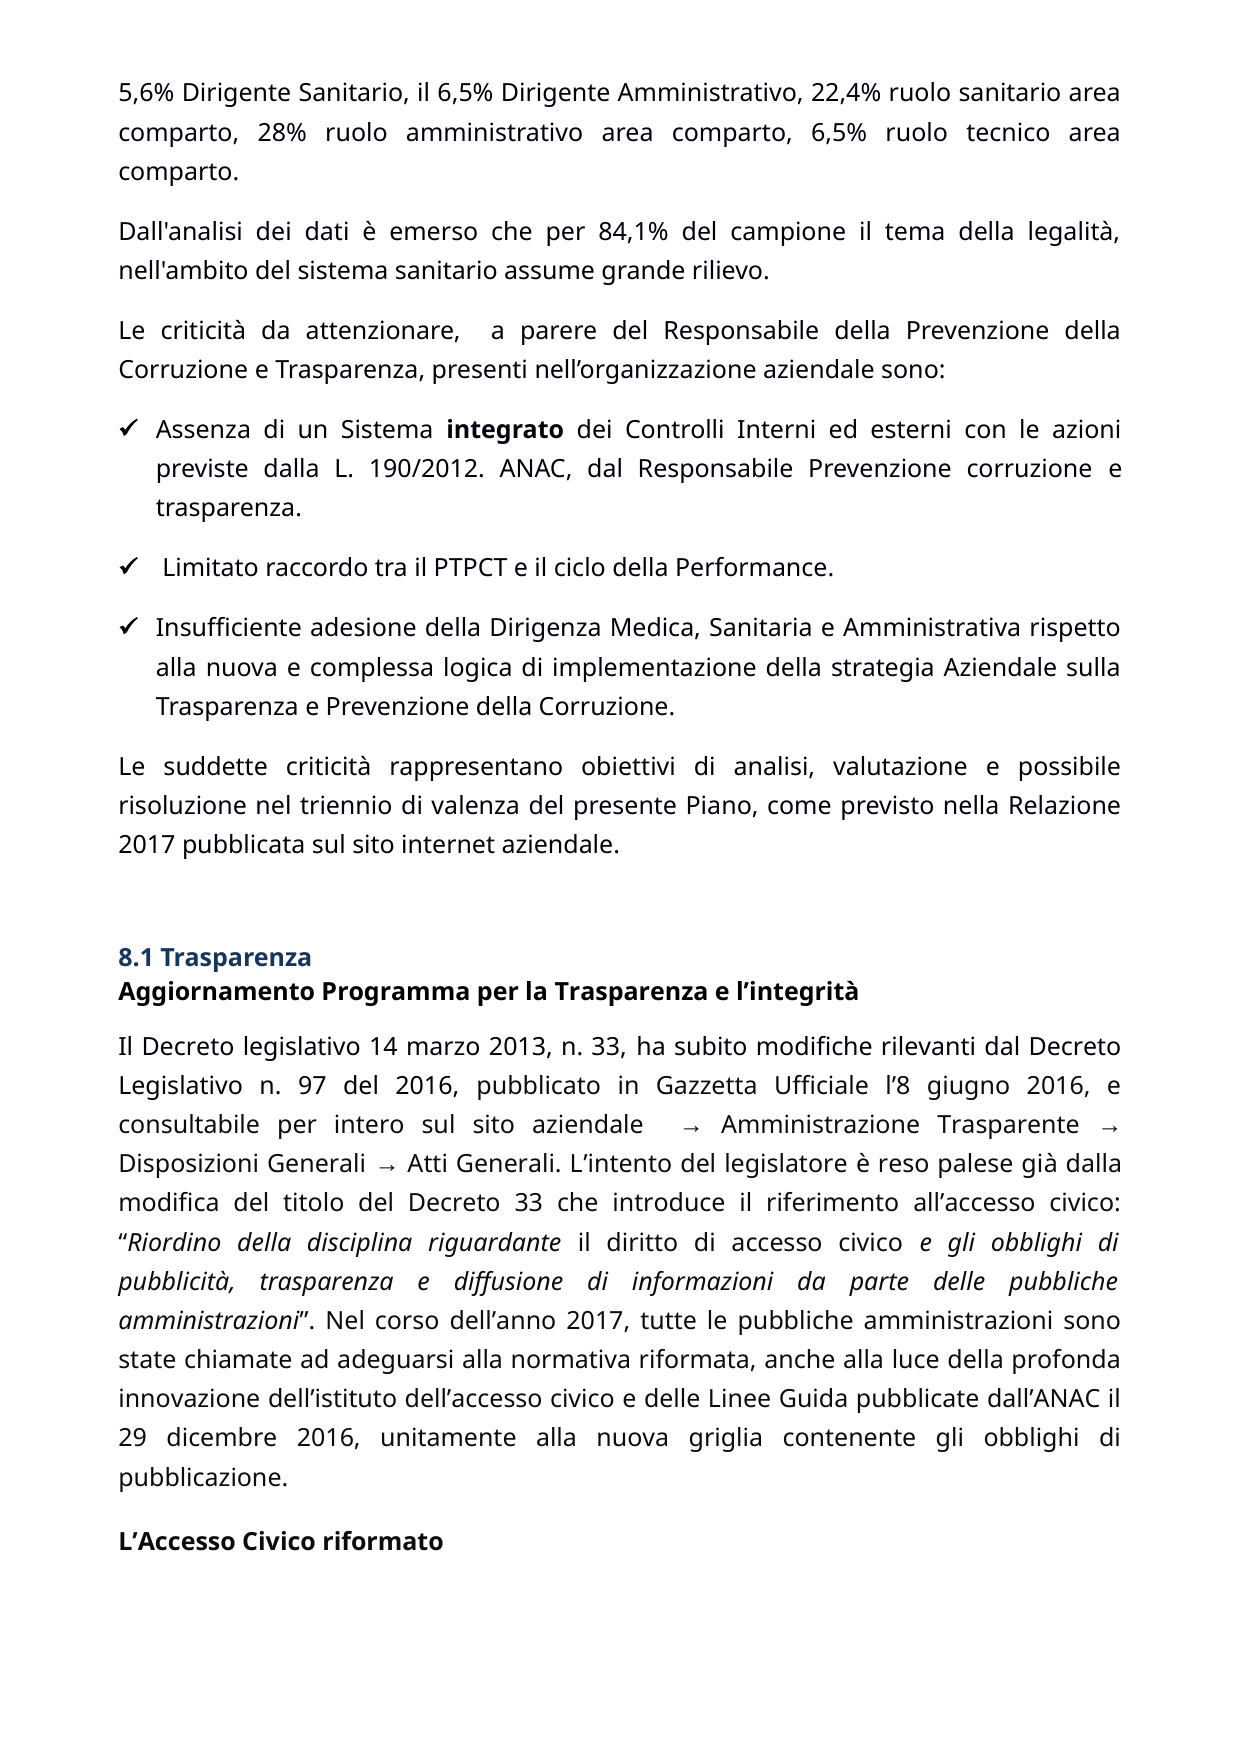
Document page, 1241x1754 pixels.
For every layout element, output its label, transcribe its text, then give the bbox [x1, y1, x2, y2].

list Assenza di un Sistema integrato dei Controlli Interni ed esterni con le azioni previste dalla L. 190/2012. ANAC, dal Responsabile Prevenzione corruzione e trasparenza. [118, 412, 1122, 524]
text Le suddette criticità rappresentano obiettivi di analisi, valutazione e possibile risoluzione nel triennio di valenza del presente Piano, come previsto nella Relazione 2017 pubblicata sul sito internet aziendale. [118, 748, 1122, 861]
text Aggiornamento Programma per la Trasparenza e l’integrità [118, 974, 1122, 1008]
text Il Decreto legislativo 14 marzo 2013, n. 33, ha subito modifiche rilevanti dal Decreto Legislativo n. 97 del 2016, pubblicato in Gazzetta Ufficiale l’8 giugno 2016, e consultabile per intero sul sito aziendale www.asp.enna.it → Amministrazione Trasparente → Disposizioni Generali → Atti Generali. L’intento del legislatore è reso palese già dalla modifica del titolo del Decreto 33 che introduce il riferimento all’accesso civico: “Riordino della disciplina riguardante il diritto di accesso civico e gli obblighi di pubblicità, trasparenza e diffusione di informazioni da parte delle pubbliche amministrazioni”. Nel corso dell’anno 2017, tutte le pubbliche amministrazioni sono state chiamate ad adeguarsi alla normativa riformata, anche alla luce della profonda innovazione dell’istituto dell’accesso civico e delle Linee Guida pubblicate dall’ANAC il 29 dicembre 2016, unitamente alla nuova griglia contenente gli obblighi di pubblicazione. [118, 1028, 1122, 1493]
text Le criticità da attenzionare, a parere del Responsabile della Prevenzione della Corruzione e Trasparenza, presenti nell’organizzazione aziendale sono: [118, 312, 1122, 386]
text 5,6% Dirigente Sanitario, il 6,5% Dirigente Amministrativo, 22,4% ruolo sanitario area comparto, 28% ruolo amministrativo area comparto, 6,5% ruolo tecnico area comparto. [118, 75, 1122, 187]
list Limitato raccordo tra il PTPCT e il ciclo della Performance. [118, 550, 1122, 584]
subtitle 8.1 Trasparenza [118, 940, 1122, 974]
text L’Accesso Civico riformato [118, 1523, 1122, 1557]
list Insufficiente adesione della Dirigenza Medica, Sanitaria e Amministrativa rispetto alla nuova e complessa logica di implementazione della strategia Aziendale sulla Trasparenza e Prevenzione della Corruzione. [118, 610, 1122, 722]
text Dall'analisi dei dati è emerso che per 84,1% del campione il tema della legalità, nell'ambito del sistema sanitario assume grande rilievo. [118, 213, 1122, 287]
